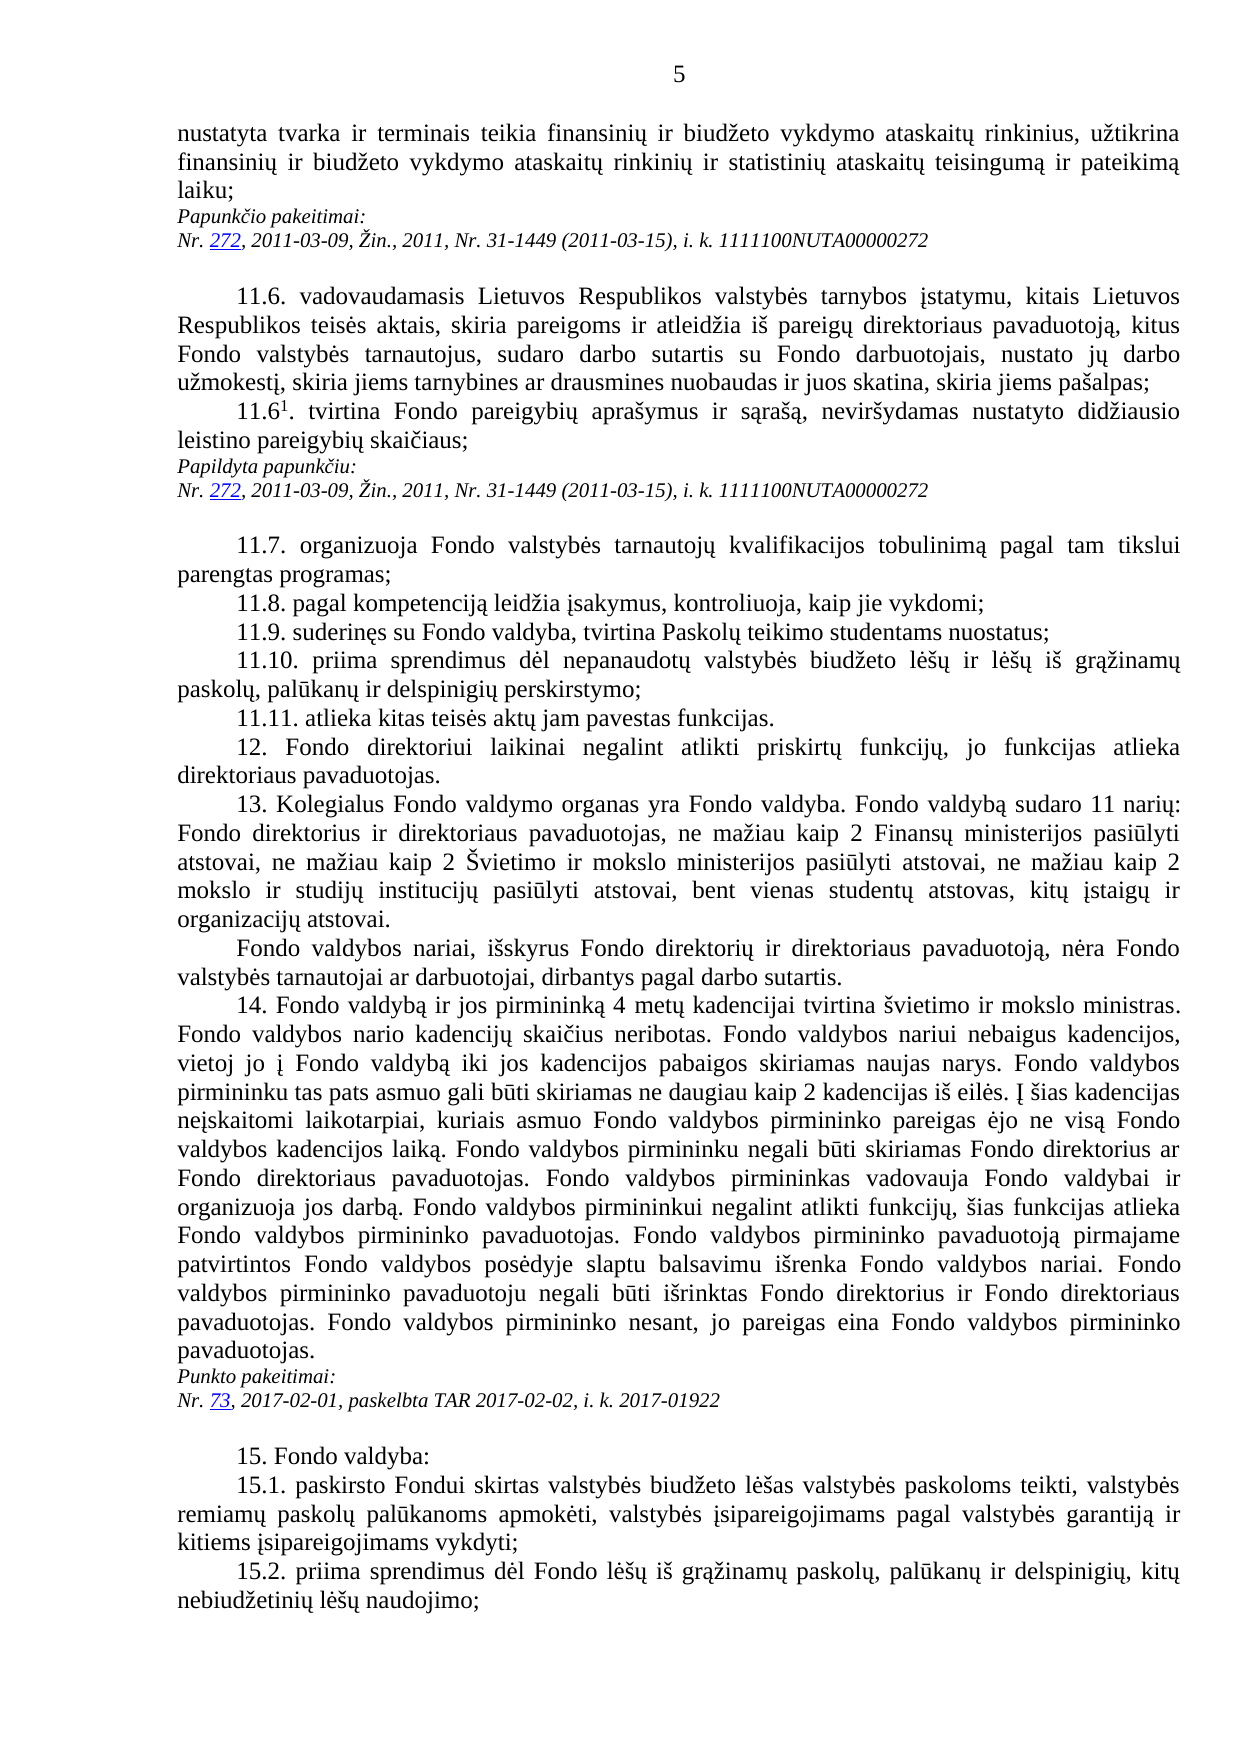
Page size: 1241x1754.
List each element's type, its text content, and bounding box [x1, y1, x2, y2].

text 11.11. atlieka kitas teisės aktų jam pavestas funkcijas. [177, 703, 1181, 732]
text 11.7. organizuoja Fondo valstybės tarnautojų kvalifikacijos tobulinimą pagal tam tikslui parengtas programas; [177, 531, 1181, 588]
text Punkto pakeitimai: [177, 1364, 1181, 1388]
text nustatyta tvarka ir terminais teikia finansinių ir biudžeto vykdymo ataskaitų rinkinius, užtikrina finansinių ir biudžeto vykdymo ataskaitų rinkinių ir statistinių ataskaitų teisingumą ir pateikimą laiku; [177, 118, 1181, 204]
text 14. Fondo valdybą ir jos pirmininką 4 metų kadencijai tvirtina švietimo ir mokslo ministras. Fondo valdybos nario kadencijų skaičius neribotas. Fondo valdybos nariui nebaigus kadencijos, vietoj jo į Fondo valdybą iki jos kadencijos pabaigos skiriamas naujas narys. Fondo valdybos pirmininku tas pats asmuo gali būti skiriamas ne daugiau kaip 2 kadencijas iš eilės. Į šias kadencijas neįskaitomi laikotarpiai, kuriais asmuo Fondo valdybos pirmininko pareigas ėjo ne visą Fondo valdybos kadencijos laiką. Fondo valdybos pirmininku negali būti skiriamas Fondo direktorius ar Fondo direktoriaus pavaduotojas. Fondo valdybos pirmininkas vadovauja Fondo valdybai ir organizuoja jos darbą. Fondo valdybos pirmininkui negalint atlikti funkcijų, šias funkcijas atlieka Fondo valdybos pirmininko pavaduotojas. Fondo valdybos pirmininko pavaduotoją pirmajame patvirtintos Fondo valdybos posėdyje slaptu balsavimu išrenka Fondo valdybos nariai. Fondo valdybos pirmininko pavaduotoju negali būti išrinktas Fondo direktorius ir Fondo direktoriaus pavaduotojas. Fondo valdybos pirmininko nesant, jo pareigas eina Fondo valdybos pirmininko pavaduotojas. [177, 991, 1181, 1364]
text 11.10. priima sprendimus dėl nepanaudotų valstybės biudžeto lėšų ir lėšų iš grąžinamų paskolų, palūkanų ir delspinigių perskirstymo; [177, 646, 1181, 703]
text Nr. 272, 2011-03-09, Žin., 2011, Nr. 31-1449 (2011-03-15), i. k. 1111100NUTA00000272 [177, 228, 1181, 252]
text 12. Fondo direktoriui laikinai negalint atlikti priskirtų funkcijų, jo funkcijas atlieka direktoriaus pavaduotojas. [177, 732, 1181, 789]
text 15. Fondo valdyba: [177, 1441, 1181, 1470]
text 15.1. paskirsto Fondui skirtas valstybės biudžeto lėšas valstybės paskoloms teikti, valstybės remiamų paskolų palūkanoms apmokėti, valstybės įsipareigojimams pagal valstybės garantiją ir kitiems įsipareigojimams vykdyti; [177, 1470, 1181, 1556]
text Nr. 73, 2017-02-01, paskelbta TAR 2017-02-02, i. k. 2017-01922 [177, 1388, 1181, 1412]
text 11.8. pagal kompetenciją leidžia įsakymus, kontroliuoja, kaip jie vykdomi; [177, 588, 1181, 617]
text Nr. 272, 2011-03-09, Žin., 2011, Nr. 31-1449 (2011-03-15), i. k. 1111100NUTA00000272 [177, 478, 1181, 502]
text Papunkčio pakeitimai: [177, 204, 1181, 228]
text 11.6. vadovaudamasis Lietuvos Respublikos valstybės tarnybos įstatymu, kitais Lietuvos Respublikos teisės aktais, skiria pareigoms ir atleidžia iš pareigų direktoriaus pavaduotoją, kitus Fondo valstybės tarnautojus, sudaro darbo sutartis su Fondo darbuotojais, nustato jų darbo užmokestį, skiria jiems tarnybines ar drausmines nuobaudas ir juos skatina, skiria jiems pašalpas; [177, 281, 1181, 396]
text 15.2. priima sprendimus dėl Fondo lėšų iš grąžinamų paskolų, palūkanų ir delspinigių, kitų nebiudžetinių lėšų naudojimo; [177, 1556, 1181, 1614]
text Fondo valdybos nariai, išskyrus Fondo direktorių ir direktoriaus pavaduotoją, nėra Fondo valstybės tarnautojai ar darbuotojai, dirbantys pagal darbo sutartis. [177, 933, 1181, 991]
text Papildyta papunkčiu: [177, 454, 1181, 478]
text 11.9. suderinęs su Fondo valdyba, tvirtina Paskolų teikimo studentams nuostatus; [177, 617, 1181, 646]
text 13. Kolegialus Fondo valdymo organas yra Fondo valdyba. Fondo valdybą sudaro 11 narių: Fondo direktorius ir direktoriaus pavaduotojas, ne mažiau kaip 2 Finansų ministerijos pasiūlyti atstovai, ne mažiau kaip 2 Švietimo ir mokslo ministerijos pasiūlyti atstovai, ne mažiau kaip 2 mokslo ir studijų institucijų pasiūlyti atstovai, bent vienas studentų atstovas, kitų įstaigų ir organizacijų atstovai. [177, 789, 1181, 933]
text 11.61. tvirtina Fondo pareigybių aprašymus ir sąrašą, neviršydamas nustatyto didžiausio leistino pareigybių skaičiaus; [177, 396, 1181, 454]
